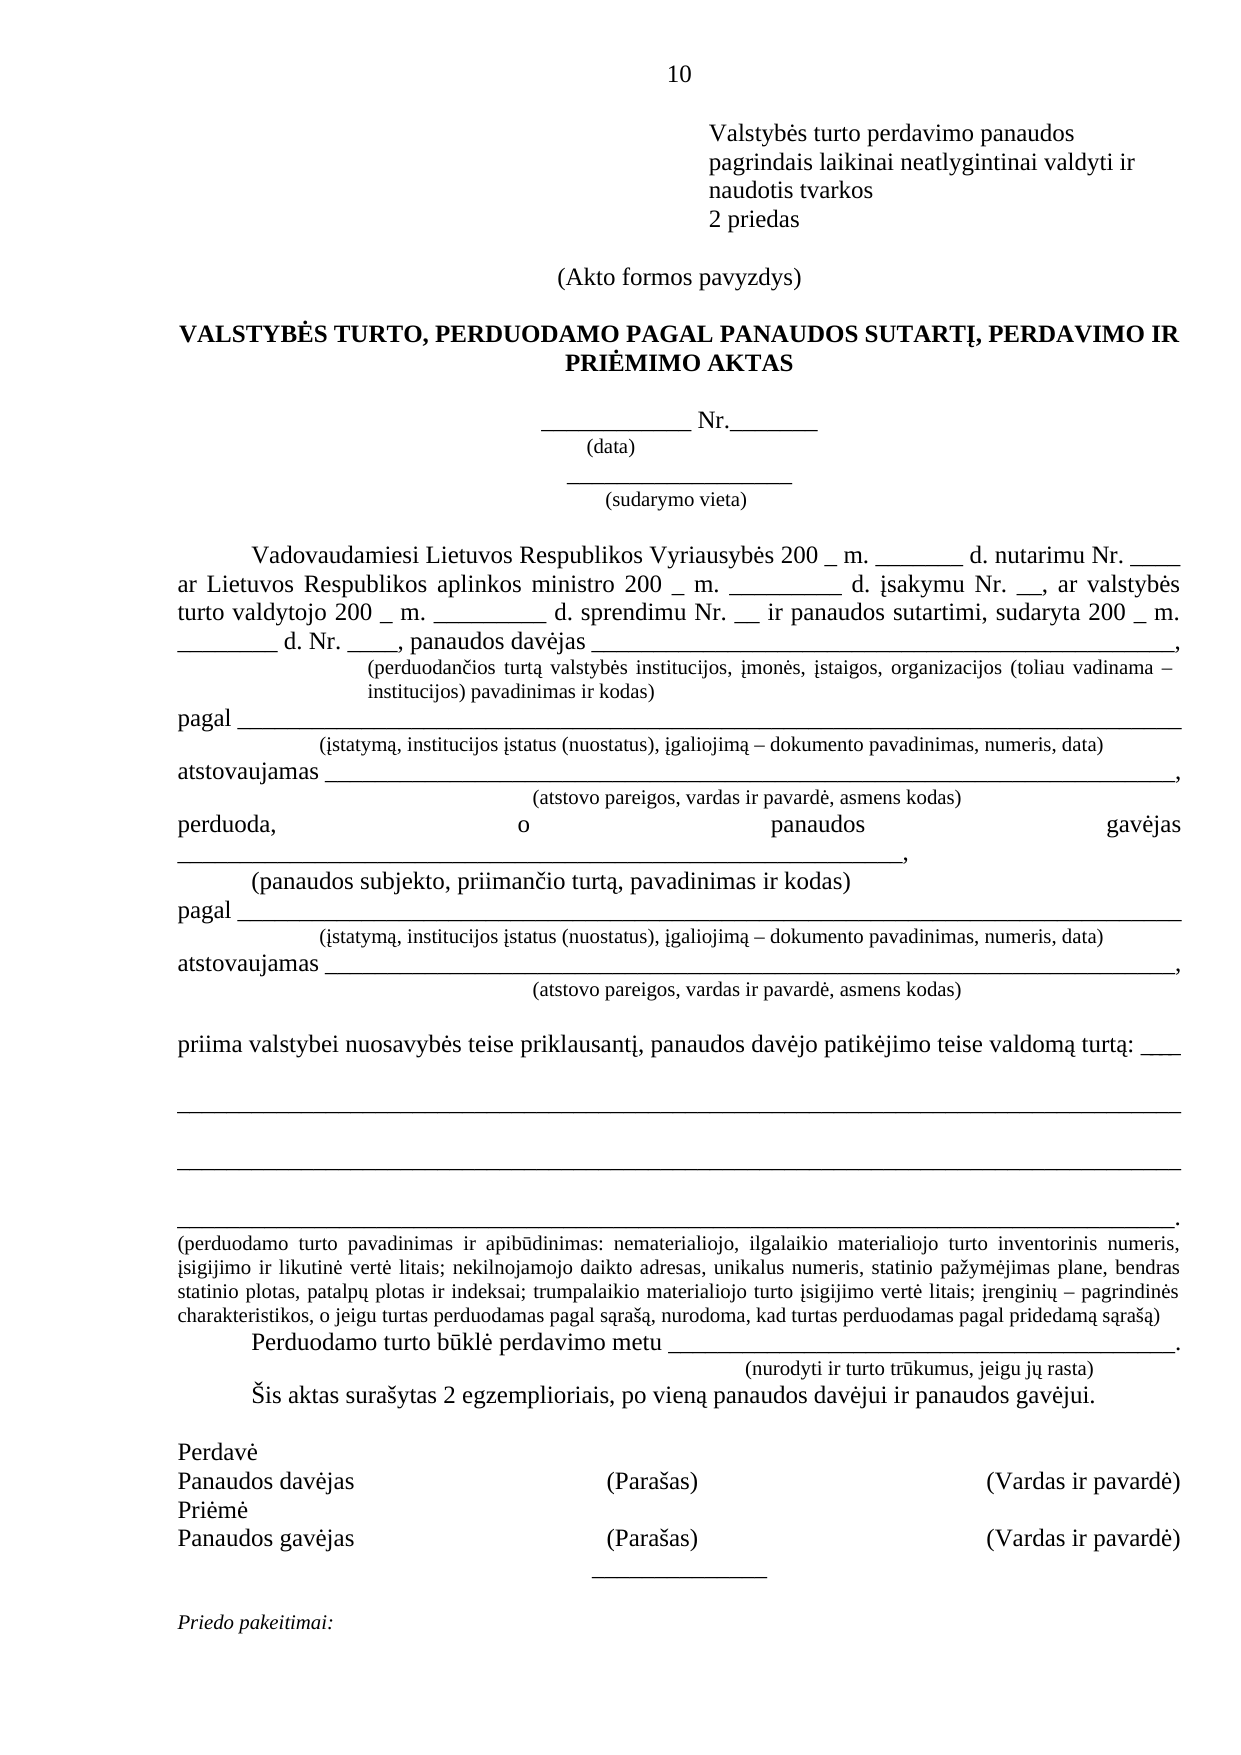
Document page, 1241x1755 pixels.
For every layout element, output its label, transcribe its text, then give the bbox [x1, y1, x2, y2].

text Panaudos gavėjas (Parašas) (Vardas ir pavardė) [177, 1523, 1181, 1552]
text Panaudos davėjas (Parašas) (Vardas ir pavardė) [177, 1466, 1181, 1495]
text pagal [177, 895, 1181, 924]
text Priėmė [177, 1495, 1181, 1523]
text (įstatymą, institucijos įstatus (nuostatus), įgaliojimą – dokumento pavadinimas, numeris, data) [177, 732, 1181, 756]
text (įstatymą, institucijos įstatus (nuostatus), įgaliojimą – dokumento pavadinimas, numeris, data) [177, 924, 1181, 948]
text Šis aktas surašytas 2 egzemplioriais, po vieną panaudos davėjui ir panaudos gavėjui. [177, 1380, 1181, 1408]
text priima valstybei nuosavybės teise priklausantį, panaudos davėjo patikėjimo teise valdomą turtą: [177, 1029, 1181, 1058]
text Valstybės turto perdavimo panaudos [709, 118, 1181, 147]
text atstovaujamas , [177, 948, 1181, 977]
text (sudarymo vieta) [177, 487, 1181, 511]
text naudotis tvarkos [177, 176, 1181, 204]
text (nurodyti ir turto trūkumus, jeigu jų rasta) [177, 1356, 1181, 1380]
text VALSTYBĖS TURTO, PERDUODAMO PAGAL PANAUDOS SUTARTĮ, PERDAVIMO IR [177, 319, 1181, 348]
text perduoda, o panaudos gavėjas __________________________________________________________, [177, 809, 1181, 866]
text pagal [177, 703, 1181, 732]
text Vadovaudamiesi Lietuvos Respublikos Vyriausybės 200 _ m. _______ d. nutarimu Nr. ____ ar Lietuvos Respublikos aplinkos ministro 200 _ m. _________ d. įsakymu Nr. __, ar valstybės turto valdytojo 200 _ m. _________ d. sprendimu Nr. __ ir panaudos sutartimi, sudaryta 200 _ m. ________ d. Nr. ____, panaudos davėjas , [177, 540, 1181, 655]
text Priedo pakeitimai: [177, 1610, 1181, 1634]
text (atstovo pareigos, vardas ir pavardė, asmens kodas) [177, 977, 1181, 1001]
text (Akto formos pavyzdys) [177, 262, 1181, 291]
text (panaudos subjekto, priimančio turtą, pavadinimas ir kodas) [177, 866, 1181, 895]
text (perduodančios turtą valstybės institucijos, įmonės, įstaigos, organizacijos (toliau vadinama – institucijos) pavadinimas ir kodas) [177, 655, 1181, 703]
text (data) [177, 434, 1181, 458]
text pagrindais laikinai neatlygintinai valdyti ir [177, 147, 1181, 176]
text ____________ Nr._______ [177, 406, 1181, 434]
text PRIĖMIMO AKTAS [177, 348, 1181, 377]
text 2 priedas [177, 204, 1181, 233]
text ______________ [177, 1552, 1181, 1581]
text . [177, 1202, 1181, 1231]
text Perduodamo turto būklė perdavimo metu . [177, 1327, 1181, 1356]
text Perdavė [177, 1437, 1181, 1466]
text (atstovo pareigos, vardas ir pavardė, asmens kodas) [177, 785, 1181, 809]
text atstovaujamas , [177, 756, 1181, 785]
text (perduodamo turto pavadinimas ir apibūdinimas: nematerialiojo, ilgalaikio materialiojo turto inventorinis numeris, įsigijimo ir likutinė vertė litais; nekilnojamojo daikto adresas, unikalus numeris, statinio pažymėjimas plane, bendras statinio plotas, patalpų plotas ir indeksai; trumpalaikio materialiojo turto įsigijimo vertė litais; įrenginių – pagrindinės charakteristikos, o jeigu turtas perduodamas pagal sąrašą, nurodoma, kad turtas perduodamas pagal pridedamą sąrašą) [177, 1231, 1181, 1327]
text __________________ [177, 458, 1181, 487]
